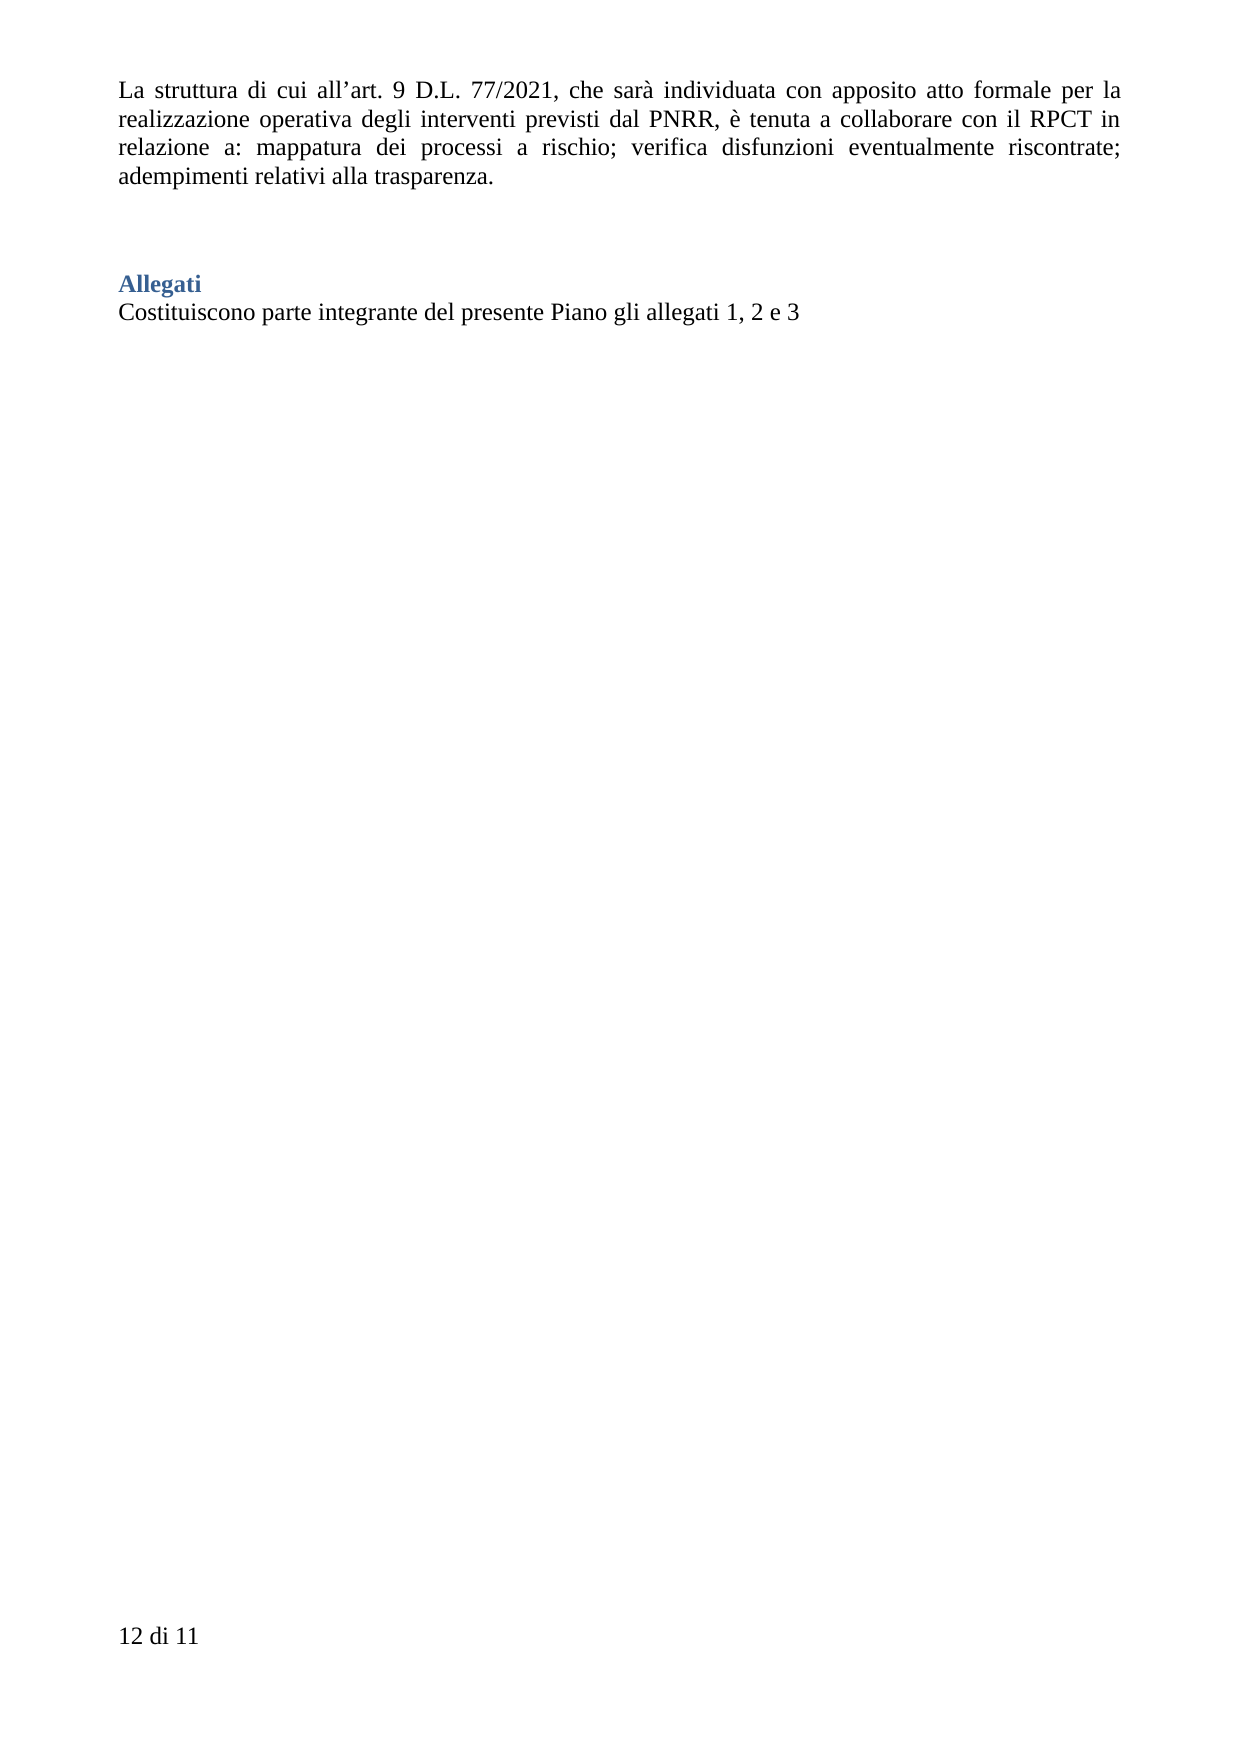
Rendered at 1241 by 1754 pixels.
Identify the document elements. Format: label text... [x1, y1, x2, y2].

text La struttura di cui all’art. 9 D.L. 77/2021, che sarà individuata con apposito atto formale per la realizzazione operativa degli interventi previsti dal PNRR, è tenuta a collaborare con il RPCT in relazione a: mappatura dei processi a rischio; verifica disfunzioni eventualmente riscontrate; adempimenti relativi alla trasparenza. [118, 75, 1122, 190]
subtitle Allegati [118, 269, 1122, 297]
text Costituiscono parte integrante del presente Piano gli allegati 1, 2 e 3 [118, 297, 1122, 326]
